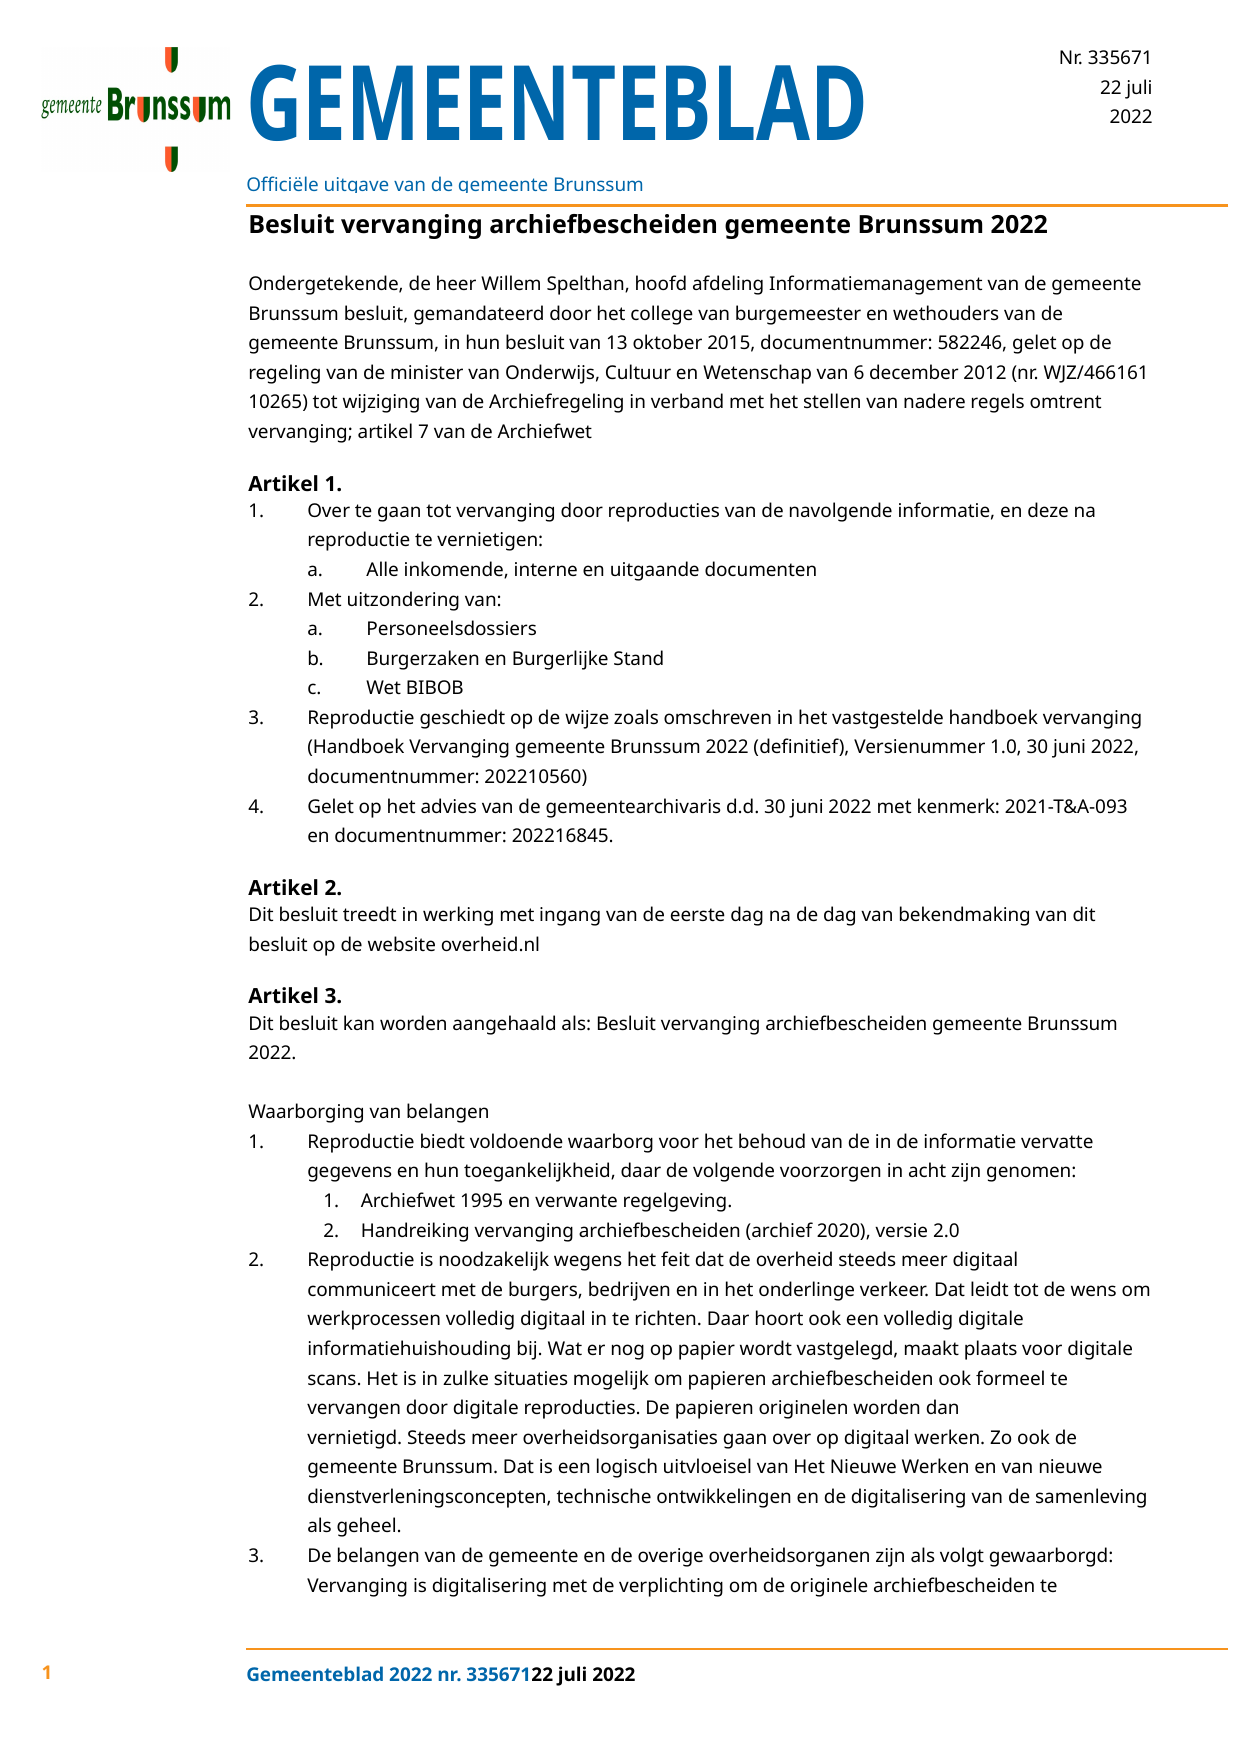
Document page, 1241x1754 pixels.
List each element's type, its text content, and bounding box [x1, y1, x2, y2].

list Gelet op het advies van de gemeentearchivaris d.d. 30 juni 2022 met kenmerk: 2021-T&A-093 en documentnummer: 202216845. [248, 793, 1152, 848]
list Reproductie geschiedt op de wijze zoals omschreven in het vastgestelde handboek vervanging (Handboek Vervanging gemeente Brunssum 2022 (definitief), Versienummer 1.0, 30 juni 2022, documentnummer: 202210560) [248, 704, 1152, 789]
list Reproductie is noodzakelijk wegens het feit dat de overheid steeds meer digitaal communiceert met de burgers, bedrijven en in het onderlinge verkeer. Dat leidt tot de wens om werkprocessen volledig digitaal in te richten. Daar hoort ook een volledig digitale informatiehuishouding bij. Wat er nog op papier wordt vastgelegd, maakt plaats voor digitale scans. Het is in zulke situaties mogelijk om papieren archiefbescheiden ook formeel te vervangen door digitale reproducties. De papieren originelen worden dan [248, 1246, 1152, 1420]
list Personeelsdossiers [307, 615, 1152, 641]
text Waarborging van belangen [248, 1098, 1152, 1124]
list Vervanging is digitalisering met de verplichting om de originele archiefbescheiden te [248, 1572, 1152, 1598]
list Handreiking vervanging archiefbescheiden (archief 2020), versie 2.0 [323, 1217, 1152, 1243]
text Artikel 1. [248, 469, 1152, 497]
text Ondergetekende, de heer Willem Spelthan, hoofd afdeling Informatiemanagement van de gemeente Brunssum besluit, gemandateerd door het college van burgemeester en wethouders van de gemeente Brunssum, in hun besluit van 13 oktober 2015, documentnummer: 582246, gelet op de regeling van de minister van Onderwijs, Cultuur en Wetenschap van 6 december 2012 (nr. WJZ/466161 10265) tot wijziging van de Archiefregeling in verband met het stellen van nadere regels omtrent vervanging; artikel 7 van de Archiefwet [248, 270, 1152, 444]
text Dit besluit treedt in werking met ingang van de eerste dag na de dag van bekendmaking van dit besluit op de website overheid.nl [248, 901, 1152, 957]
list Reproductie biedt voldoende waarborg voor het behoud van de in de informatie vervatte gegevens en hun toegankelijkheid, daar de volgende voorzorgen in acht zijn genomen: [248, 1128, 1152, 1183]
list Alle inkomende, interne en uitgaande documenten [307, 556, 1152, 582]
list Over te gaan tot vervanging door reproducties van de navolgende informatie, en deze na reproductie te vernietigen: [248, 497, 1152, 552]
text Artikel 2. [248, 873, 1152, 901]
text Besluit vervanging archiefbescheiden gemeente Brunssum 2022 [248, 207, 1152, 241]
list Burgerzaken en Burgerlijke Stand [307, 645, 1152, 671]
list Archiefwet 1995 en verwante regelgeving. [323, 1187, 1152, 1213]
picture [41, 47, 231, 172]
text Dit besluit kan worden aangehaald als: Besluit vervanging archiefbescheiden gemeente Brunssum 2022. [248, 1010, 1152, 1065]
list vernietigd. Steeds meer overheidsorganisaties gaan over op digitaal werken. Zo ook de gemeente Brunssum. Dat is een logisch uitvloeisel van Het Nieuwe Werken en van nieuwe dienstverleningsconcepten, technische ontwikkelingen en de digitalisering van de samenleving als geheel. [248, 1424, 1152, 1538]
list De belangen van de gemeente en de overige overheidsorganen zijn als volgt gewaarborgd: [248, 1542, 1152, 1568]
list Met uitzondering van: [248, 586, 1152, 612]
text Artikel 3. [248, 981, 1152, 1010]
list Wet BIBOB [307, 674, 1152, 700]
